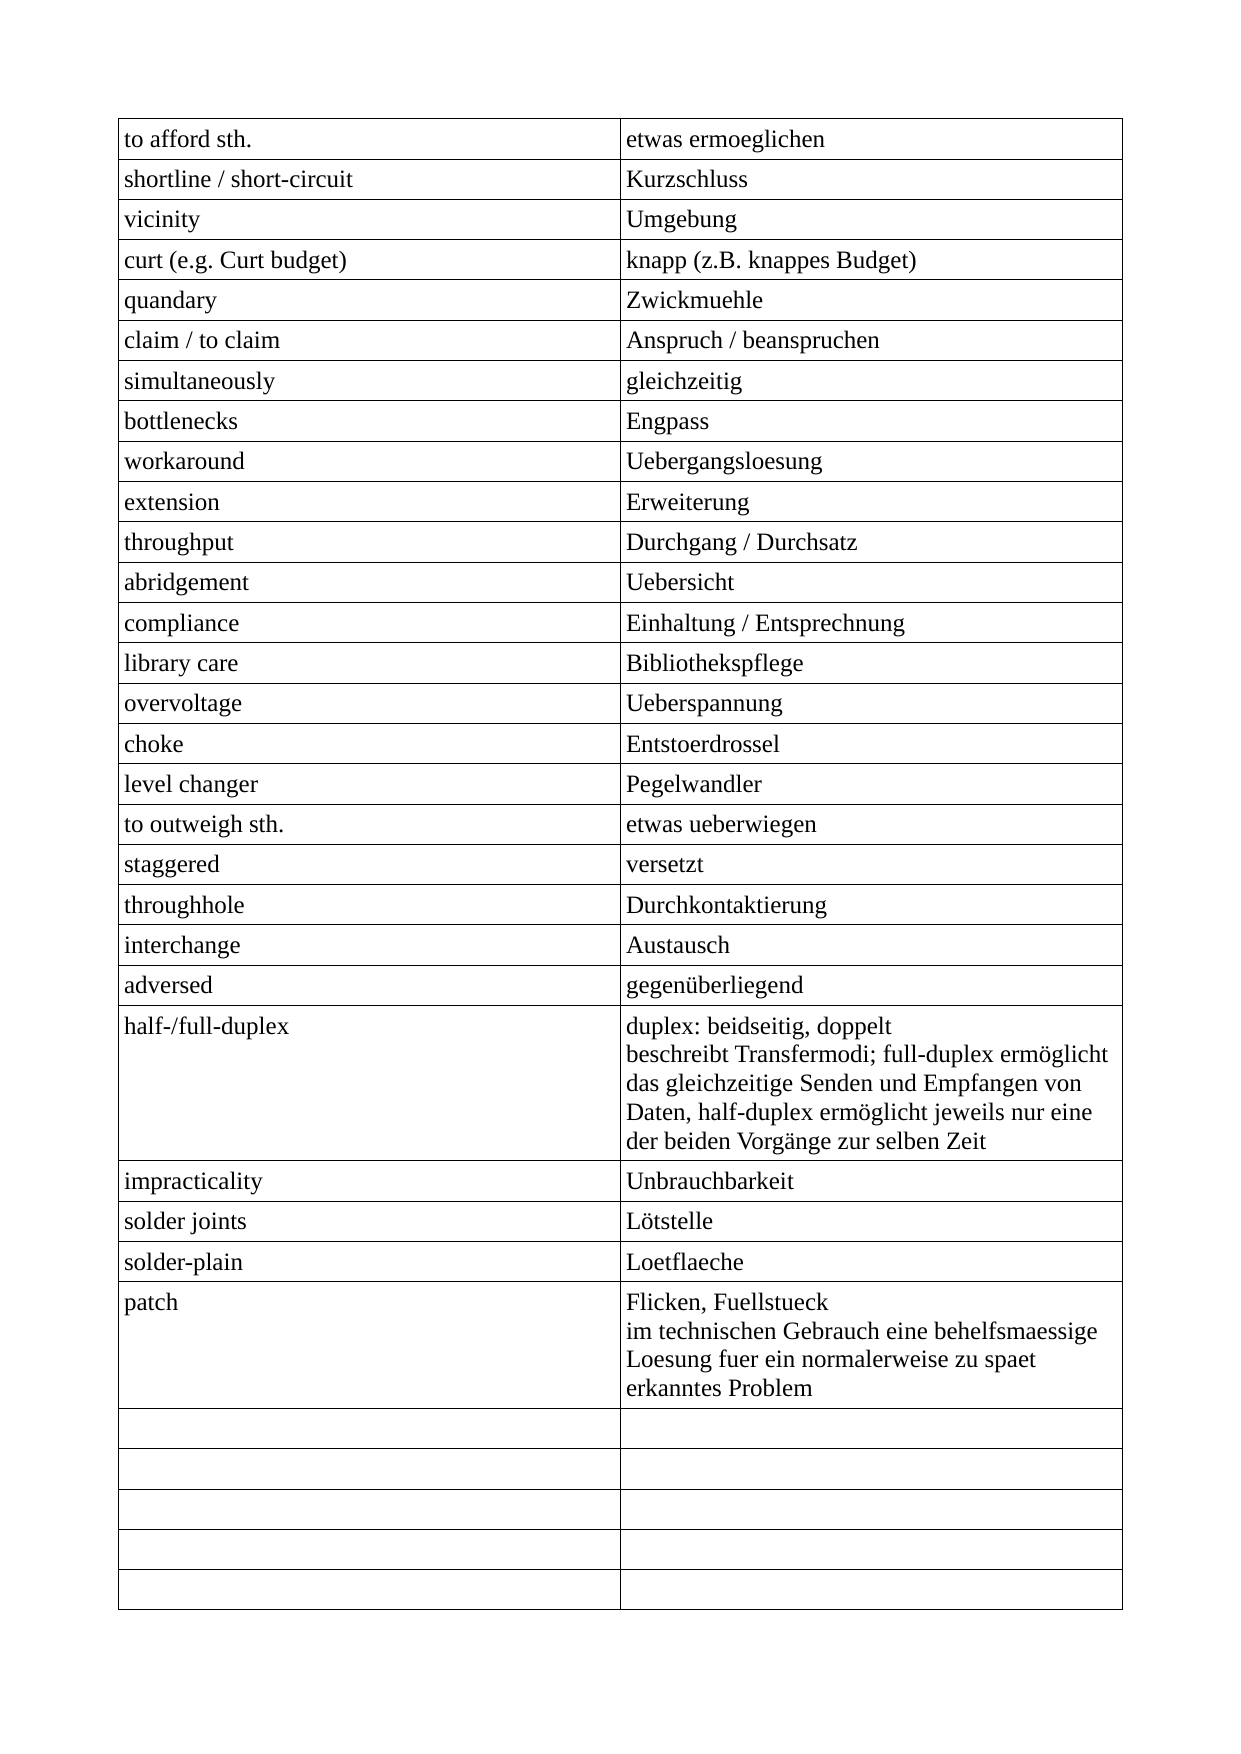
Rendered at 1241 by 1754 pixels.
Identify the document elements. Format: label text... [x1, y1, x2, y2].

table_cell simultaneously [119, 361, 620, 400]
table_cell workaround [119, 442, 620, 481]
table_cell vicinity [119, 200, 620, 239]
table_cell throughput [119, 522, 620, 562]
table_cell abridgement [119, 563, 620, 602]
table_cell Engpass [621, 401, 1122, 441]
table_cell Uebergangsloesung [621, 442, 1122, 481]
table_cell compliance [119, 603, 620, 642]
table_cell gleichzeitig [621, 361, 1122, 400]
table_cell knapp (z.B. knappes Budget) [621, 240, 1122, 279]
table_header etwas ermoeglichen [621, 119, 1122, 158]
table_cell [119, 1570, 620, 1609]
table_cell Flicken, Fuellstueck im technischen Gebrauch eine behelfsmaessige Loesung fuer ein normalerweise zu spaet erkanntes Problem [621, 1282, 1122, 1408]
table_cell patch [119, 1282, 620, 1408]
table_cell etwas ueberwiegen [621, 805, 1122, 844]
table_cell [621, 1570, 1122, 1609]
table_cell solder joints [119, 1202, 620, 1241]
table_cell throughhole [119, 885, 620, 924]
table_cell impracticality [119, 1161, 620, 1201]
table_cell extension [119, 482, 620, 521]
table_cell [119, 1530, 620, 1569]
table_cell library care [119, 643, 620, 682]
table_cell Ueberspannung [621, 684, 1122, 723]
table_cell shortline / short-circuit [119, 160, 620, 199]
table_cell Bibliothekspflege [621, 643, 1122, 682]
table_cell level changer [119, 764, 620, 803]
table_cell to outweigh sth. [119, 805, 620, 844]
table_cell claim / to claim [119, 321, 620, 360]
table_cell Austausch [621, 925, 1122, 965]
table_cell Umgebung [621, 200, 1122, 239]
table_cell duplex: beidseitig, doppelt beschreibt Transfermodi; full-duplex ermöglicht das gleichzeitige Senden und Empfangen von Daten, half-duplex ermöglicht jeweils nur eine der beiden Vorgänge zur selben Zeit [621, 1006, 1122, 1160]
table_cell gegenüberliegend [621, 966, 1122, 1005]
table_cell Uebersicht [621, 563, 1122, 602]
table_cell [621, 1490, 1122, 1529]
table_cell [119, 1449, 620, 1488]
table_cell curt (e.g. Curt budget) [119, 240, 620, 279]
table_header to afford sth. [119, 119, 620, 158]
table_cell Kurzschluss [621, 160, 1122, 199]
table_cell half-/full-duplex [119, 1006, 620, 1160]
table_cell versetzt [621, 845, 1122, 884]
table_cell [621, 1449, 1122, 1488]
table_cell [119, 1490, 620, 1529]
table_cell Loetflaeche [621, 1242, 1122, 1281]
table_cell [621, 1409, 1122, 1448]
table_cell overvoltage [119, 684, 620, 723]
table_cell staggered [119, 845, 620, 884]
table_cell interchange [119, 925, 620, 965]
table_cell choke [119, 724, 620, 763]
table_cell Durchgang / Durchsatz [621, 522, 1122, 562]
table_cell Durchkontaktierung [621, 885, 1122, 924]
table_cell Pegelwandler [621, 764, 1122, 803]
table_cell Zwickmuehle [621, 280, 1122, 320]
table_cell Unbrauchbarkeit [621, 1161, 1122, 1201]
table_cell bottlenecks [119, 401, 620, 441]
table_cell [621, 1530, 1122, 1569]
table_cell Einhaltung / Entsprechnung [621, 603, 1122, 642]
table_cell adversed [119, 966, 620, 1005]
table_cell solder-plain [119, 1242, 620, 1281]
table_cell Erweiterung [621, 482, 1122, 521]
table_cell Lötstelle [621, 1202, 1122, 1241]
table_cell Entstoerdrossel [621, 724, 1122, 763]
table_cell Anspruch / beanspruchen [621, 321, 1122, 360]
table_cell quandary [119, 280, 620, 320]
table_cell [119, 1409, 620, 1448]
